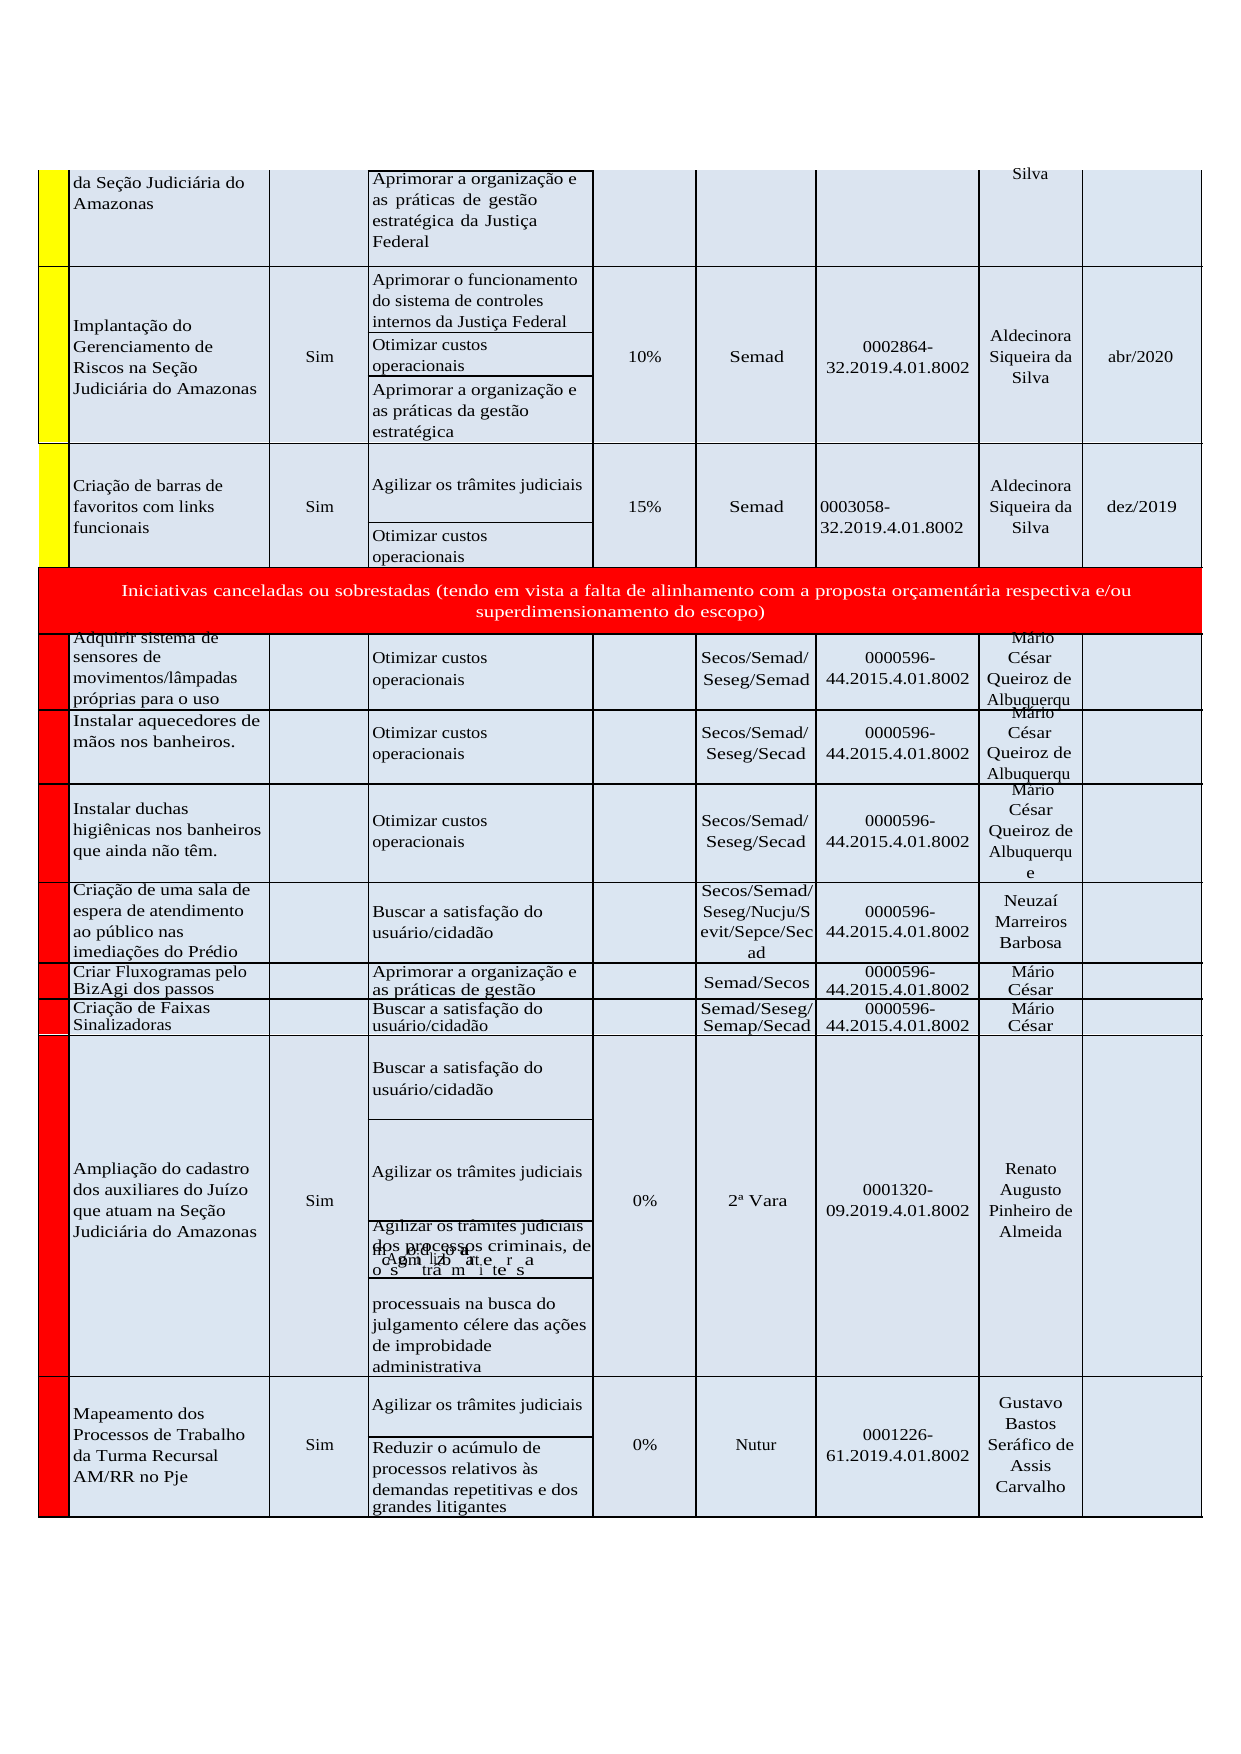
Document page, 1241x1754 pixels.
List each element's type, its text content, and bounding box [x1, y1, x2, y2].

table_cell Aprimorar a organização e as práticas da gestão estratégica [369, 377, 592, 442]
table_cell [39, 785, 68, 882]
table_cell Mário César Queiroz de Albuquerqu [980, 635, 1082, 709]
table_cell Semad [697, 267, 815, 442]
table_cell Nutur [697, 1377, 815, 1516]
table_header [817, 170, 978, 266]
table_cell Secos/Semad/ Seseg/Secad [697, 711, 815, 783]
table_cell [594, 785, 695, 882]
table_cell Criar Fluxogramas pelo BizAgi dos passos [70, 964, 269, 998]
table_cell [39, 635, 68, 709]
table_cell abr/2020 [1083, 267, 1201, 442]
table_cell Ampliação do cadastro dos auxiliares do Juízo que atuam na Seção Judiciária do Amazonas [70, 1036, 269, 1376]
table_cell Criação de barras de favoritos com links funcionais [70, 444, 269, 567]
table_cell Aprimorar a organização e as práticas de gestão [369, 964, 592, 998]
table_cell Mário César Queiroz de Albuquerqu [980, 711, 1082, 783]
table_cell 0002864- 32.2019.4.01.8002 [817, 267, 978, 442]
table_cell Implantação do Gerenciamento de Riscos na Seção Judiciária do Amazonas [70, 267, 269, 442]
table_cell Criação de Faixas Sinalizadoras [70, 1000, 269, 1034]
table_cell [39, 883, 68, 962]
table_cell [270, 883, 368, 962]
table_cell [594, 883, 695, 962]
table_cell Buscar a satisfação do usuário/cidadão [369, 1000, 592, 1034]
table_cell Renato Augusto Pinheiro de Almeida [980, 1036, 1082, 1376]
table_cell Neuzaí Marreiros Barbosa [980, 883, 1082, 962]
table_cell Sim [270, 1377, 368, 1516]
table_cell Secos/Semad/ Seseg/Secad [697, 785, 815, 882]
table_cell [270, 785, 368, 882]
table_cell [1083, 711, 1201, 783]
table_header da Seção Judiciária do Amazonas [70, 170, 269, 266]
table_cell 10% [594, 267, 695, 442]
table_header [1083, 170, 1201, 266]
table_cell [594, 711, 695, 783]
table_cell Agilizar os trâmites judiciais [369, 444, 592, 521]
table_cell [270, 635, 368, 709]
table_cell Semad/Seseg/ Semap/Secad [697, 1000, 815, 1034]
table_cell [270, 711, 368, 783]
table_cell Iniciativas canceladas ou sobrestadas (tendo em vista a falta de alinhamento com a proposta orçamentária respectiva e/ou superdimensionamento do escopo) [39, 568, 1202, 633]
table_cell Agilizar os trâmites judiciais dos processos criminais, de mAgoidlizo ar ocsomtrâbmatieter sa [369, 1222, 592, 1277]
table_cell Instalar duchas higiênicas nos banheiros que ainda não têm. [70, 785, 269, 882]
table_cell Secos/Semad/ Seseg/Semad [697, 635, 815, 709]
table_cell Aldecinora Siqueira da Silva [980, 267, 1082, 442]
table_cell [39, 267, 68, 442]
table_header [697, 170, 815, 266]
table_cell Aldecinora Siqueira da Silva [980, 444, 1082, 567]
table_cell Mário César [980, 1000, 1082, 1034]
table_cell Mapeamento dos Processos de Trabalho da Turma Recursal AM/RR no Pje [70, 1377, 269, 1516]
table_cell Sim [270, 1036, 368, 1376]
table_cell [1083, 1000, 1201, 1034]
table_cell [39, 1377, 68, 1516]
table_cell 0003058- 32.2019.4.01.8002 [817, 444, 978, 567]
table_cell Semad/Secos [697, 964, 815, 998]
table_cell [39, 711, 68, 783]
table_cell 0000596- 44.2015.4.01.8002 [817, 883, 978, 962]
table_cell Mário César [980, 964, 1082, 998]
table_cell [1083, 964, 1201, 998]
table_cell Aprimorar o funcionamento do sistema de controles internos da Justiça Federal [369, 267, 592, 331]
table_cell 0% [594, 1377, 695, 1516]
table_cell [1083, 1377, 1201, 1516]
table_cell dez/2019 [1083, 444, 1201, 567]
table_cell Semad [697, 444, 815, 567]
table_cell Reduzir o acúmulo de processos relativos às demandas repetitivas e dos grandes litigantes [369, 1438, 592, 1516]
table_cell 0001226- 61.2019.4.01.8002 [817, 1377, 978, 1516]
table_header Silva [980, 170, 1082, 266]
table_cell [1083, 883, 1201, 962]
table_cell Agilizar os trâmites judiciais [369, 1120, 592, 1220]
table_cell [39, 964, 68, 998]
table_cell Otimizar custos operacionais [369, 711, 592, 783]
table_cell Agilizar os trâmites judiciais [369, 1377, 592, 1436]
table_cell processuais na busca do julgamento célere das ações de improbidade administrativa [369, 1279, 592, 1376]
table_cell Gustavo Bastos Seráfico de Assis Carvalho [980, 1377, 1082, 1516]
table_cell 0000596- 44.2015.4.01.8002 [817, 711, 978, 783]
table_cell Buscar a satisfação do usuário/cidadão [369, 1036, 592, 1119]
table_cell 0001320- 09.2019.4.01.8002 [817, 1036, 978, 1376]
table_cell 15% [594, 444, 695, 567]
table_cell Sim [270, 444, 368, 567]
table_cell [594, 635, 695, 709]
table_cell Secos/Semad/ Seseg/Nucju/S evit/Sepce/Sec ad [697, 883, 815, 962]
table_header [39, 170, 68, 266]
table_cell [39, 1000, 68, 1034]
table_cell 0% [594, 1036, 695, 1376]
table_cell 0000596- 44.2015.4.01.8002 [817, 964, 978, 998]
table_cell [39, 1036, 68, 1376]
table_cell Sim [270, 267, 368, 442]
table_cell 0000596- 44.2015.4.01.8002 [817, 785, 978, 882]
table_cell 2ª Vara [697, 1036, 815, 1376]
table_header [270, 170, 368, 266]
table_cell Otimizar custos operacionais [369, 523, 592, 567]
table_cell Buscar a satisfação do usuário/cidadão [369, 883, 592, 962]
table_cell 0000596- 44.2015.4.01.8002 [817, 635, 978, 709]
table_cell [1083, 1036, 1201, 1376]
table_cell Criação de uma sala de espera de atendimento ao público nas imediações do Prédio [70, 883, 269, 962]
table_cell [270, 964, 368, 998]
table_cell Adquirir sistema de sensores de movimentos/lâmpadas próprias para o uso [70, 635, 269, 709]
table_cell Otimizar custos operacionais [369, 333, 592, 375]
table_cell 0000596- 44.2015.4.01.8002 [817, 1000, 978, 1034]
table_cell [1083, 785, 1201, 882]
table_cell [1083, 635, 1201, 709]
table_cell [270, 1000, 368, 1034]
table_cell [39, 444, 68, 567]
table_cell Otimizar custos operacionais [369, 785, 592, 882]
table_cell Otimizar custos operacionais [369, 635, 592, 709]
table_cell Instalar aquecedores de mãos nos banheiros. [70, 711, 269, 783]
table_cell [594, 1000, 695, 1034]
table_header Aprimorar a organização e as práticas de gestão estratégica da Justiça Federal [369, 172, 592, 266]
table_cell [594, 964, 695, 998]
table_header [594, 170, 695, 266]
table_cell Mário César Queiroz de Albuquerqu e [980, 785, 1082, 882]
